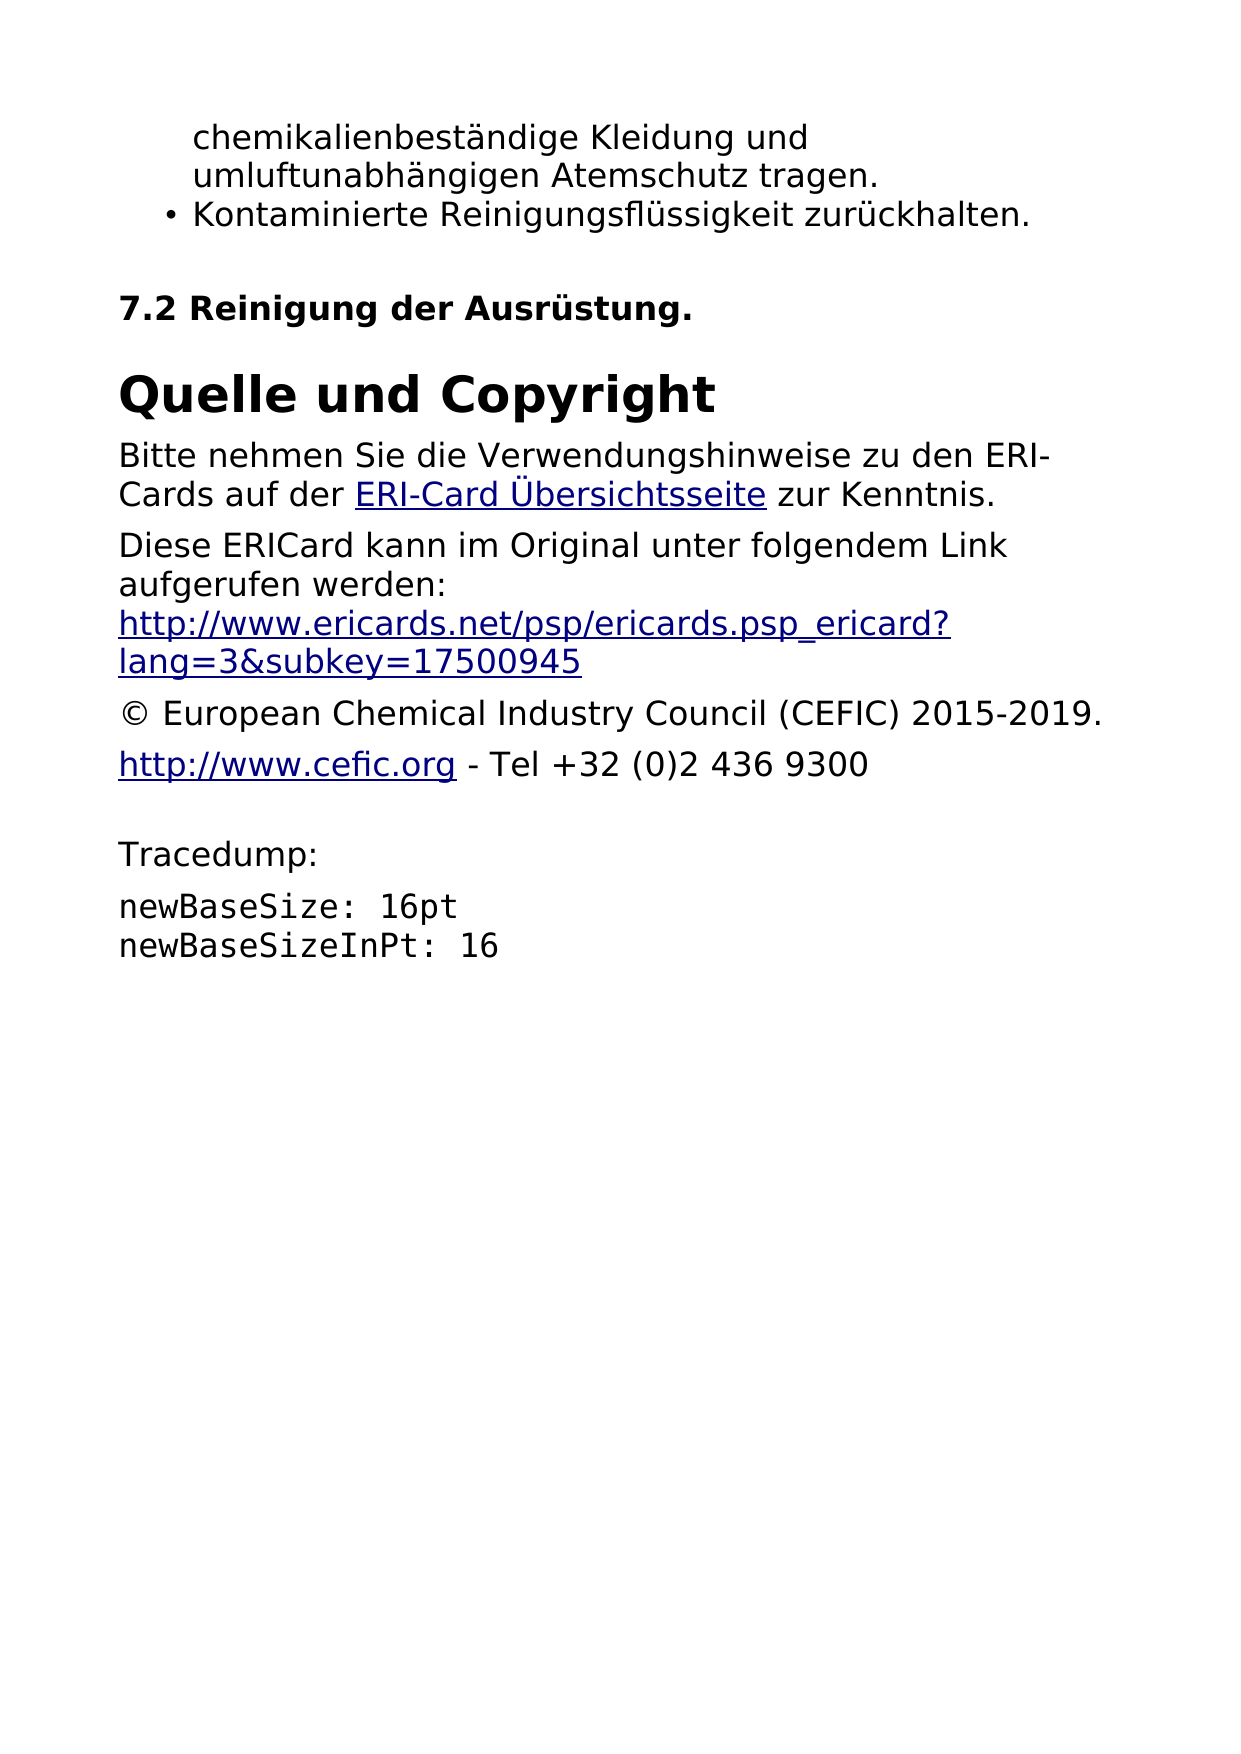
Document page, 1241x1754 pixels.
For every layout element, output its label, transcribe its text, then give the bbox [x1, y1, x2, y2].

text Bitte nehmen Sie die Verwendungshinweise zu den ERI-Cards auf der ERI-Card Übersichtsseite zur Kenntnis. [118, 436, 1122, 514]
text © European Chemical Industry Council (CEFIC) 2015-2019. [118, 694, 1122, 733]
text http://www.cefic.org - Tel +32 (0)2 436 9300 [118, 746, 1122, 784]
text Diese ERICard kann im Original unter folgendem Link aufgerufen werden: http://www.ericards.net/psp/ericards.psp_ericard?lang=3&subkey=17500945 [118, 526, 1122, 682]
subtitle 7.2 Reinigung der Ausrüstung. [118, 289, 1122, 328]
subtitle Quelle und Copyright [118, 366, 1122, 424]
list chemikalienbeständige Kleidung und umluftunabhängigen Atemschutz tragen. [177, 118, 1122, 196]
list Kontaminierte Reinigungsflüssigkeit zurückhalten. [177, 196, 1122, 235]
text Tracedump: [118, 797, 1122, 875]
text newBaseSize: 16pt newBaseSizeInPt: 16 [118, 887, 1122, 965]
